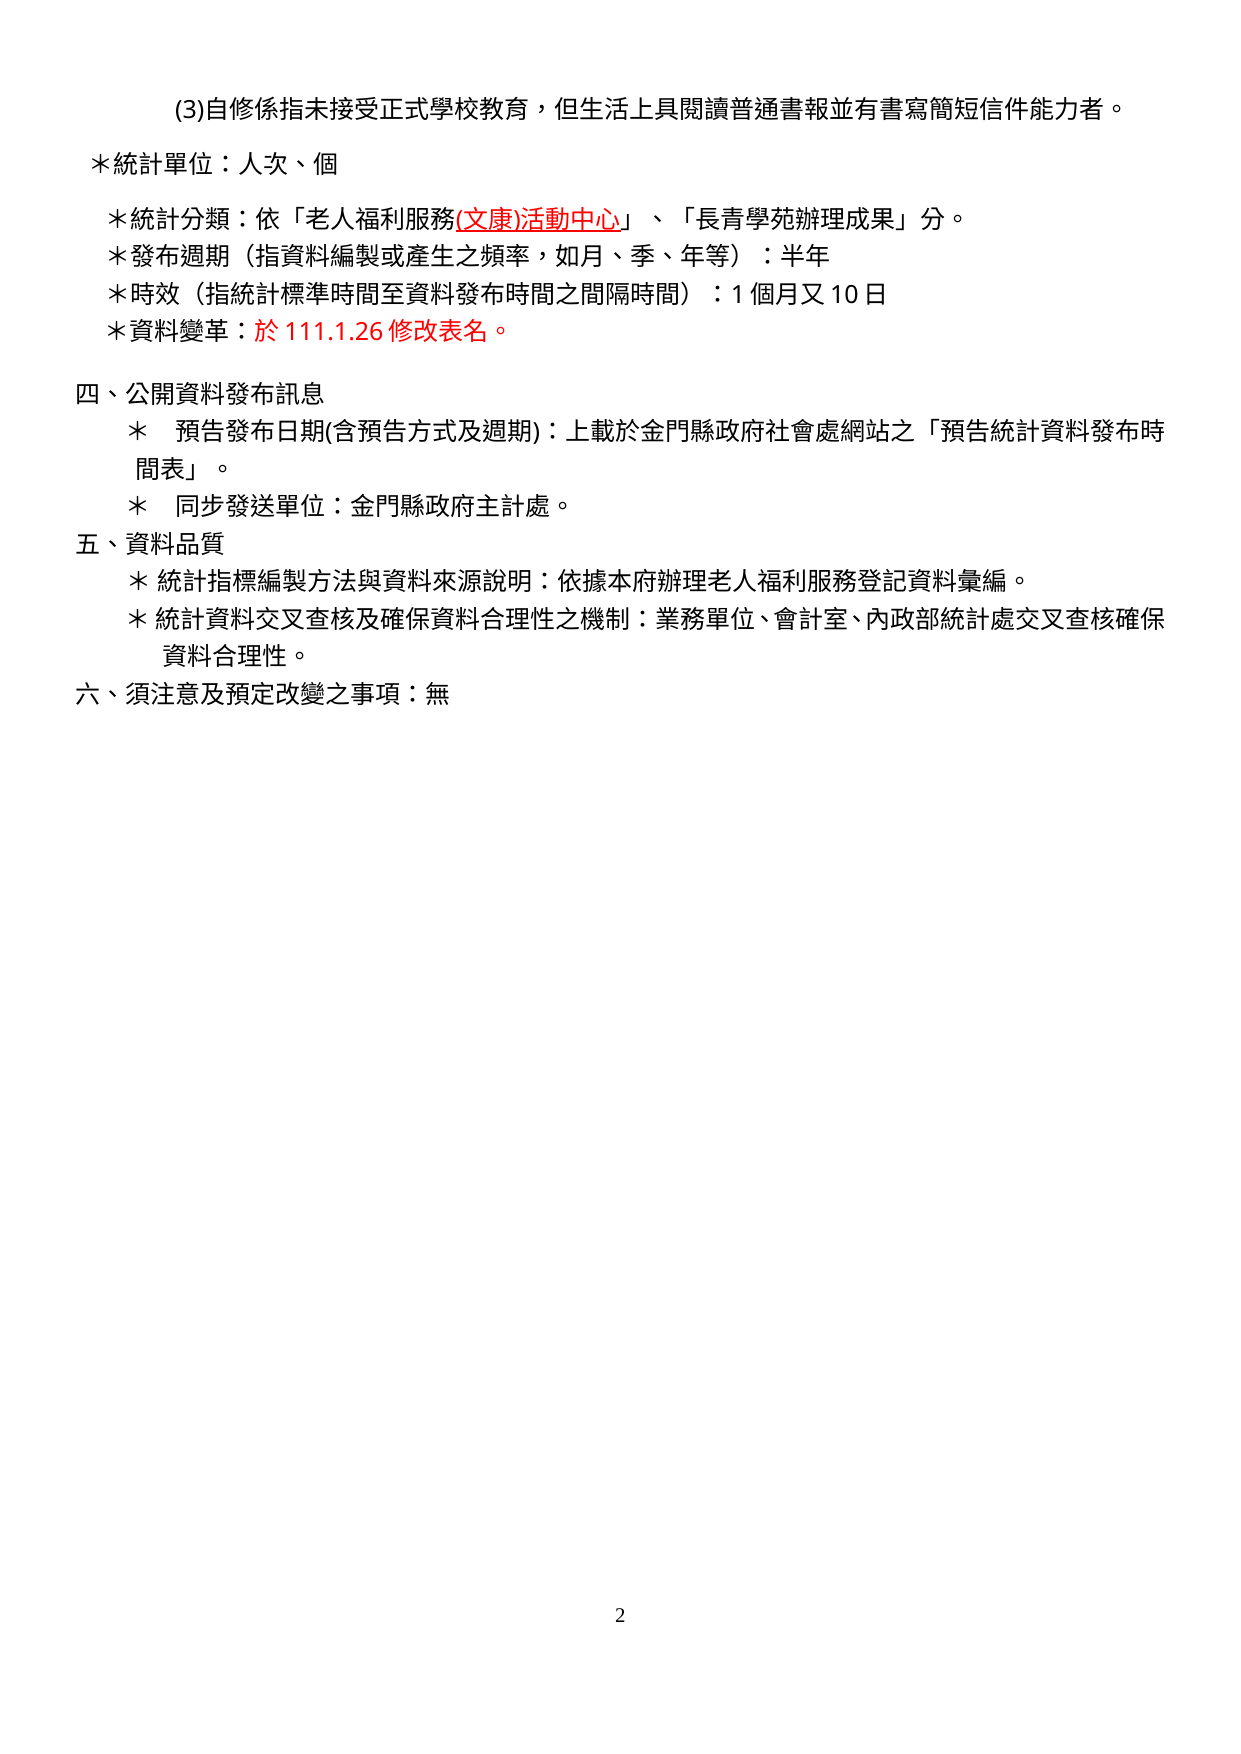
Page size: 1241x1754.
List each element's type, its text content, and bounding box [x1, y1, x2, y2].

list 同步發送單位：金門縣政府主計處。 [125, 486, 1165, 523]
text ＊ 統計指標編製方法與資料來源說明：依據本府辦理老人福利服務登記資料彙編。 [125, 561, 1165, 598]
list 預告發布日期(含預告方式及週期)：上載於金門縣政府社會處網站之「預告統計資料發布時間表」。 [125, 411, 1165, 486]
subtitle (3)自修係指未接受正式學校教育，但生活上具閱讀普通書報並有書寫簡短信件能力者。 [175, 90, 1165, 126]
text 五、資料品質 [75, 523, 1165, 561]
text ＊統計單位：人次、個 [75, 144, 1165, 180]
text ＊資料變革：於111.1.26修改表名。 [75, 311, 1165, 348]
text 六、須注意及預定改變之事項：無 [75, 673, 1165, 711]
text ＊時效（指統計標準時間至資料發布時間之間隔時間）：1個月又10日 [106, 273, 1165, 311]
list 統計資料交叉查核及確保資料合理性之機制：業務單位、會計室、內政部統計處交叉查核確保資料合理性。 [125, 598, 1165, 673]
text ＊發布週期（指資料編製或產生之頻率，如月、季、年等）：半年 [106, 236, 1165, 273]
text 四、公開資料發布訊息 [75, 373, 1165, 411]
text ＊統計分類：依「老人福利服務(文康)活動中心」、「長青學苑辦理成果」分。 [106, 198, 1165, 236]
